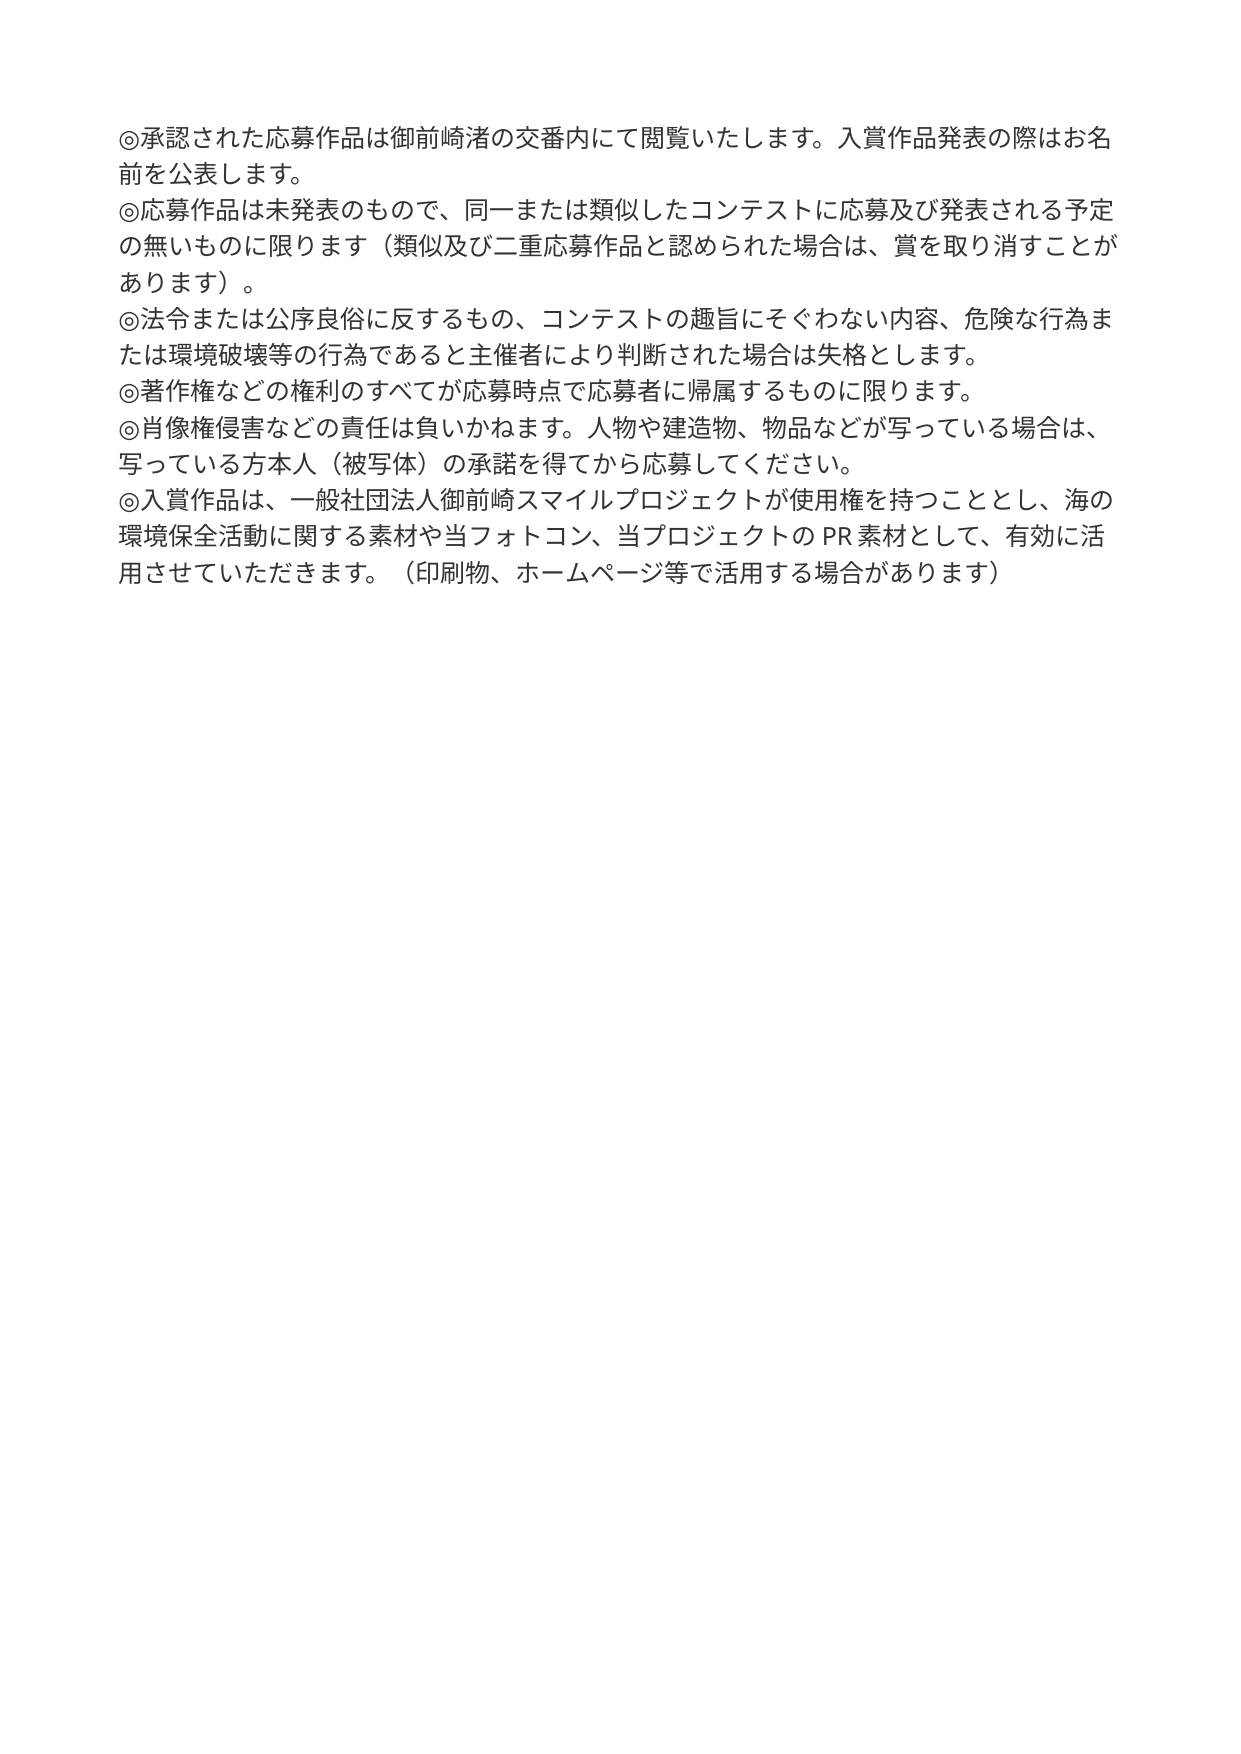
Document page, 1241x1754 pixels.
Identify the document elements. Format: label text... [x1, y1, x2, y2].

text ◎法令または公序良俗に反するもの、コンテストの趣旨にそぐわない内容、危険な行為または環境破壊等の行為であると主催者により判断された場合は失格とします。 [118, 299, 1122, 372]
text ◎入賞作品は、一般社団法人御前崎スマイルプロジェクトが使用権を持つこととし、海の環境保全活動に関する素材や当フォトコン、当プロジェクトのPR素材として、有効に活用させていただきます。（印刷物、ホームページ等で活用する場合があります） [118, 481, 1122, 589]
text ◎肖像権侵害などの責任は負いかねます。人物や建造物、物品などが写っている場合は、写っている方本人（被写体）の承諾を得てから応募してください。 [118, 408, 1122, 481]
text ◎応募作品は未発表のもので、同一または類似したコンテストに応募及び発表される予定の無いものに限ります（類似及び二重応募作品と認められた場合は、賞を取り消すことがあります）。 [118, 191, 1122, 299]
text ◎著作権などの権利のすべてが応募時点で応募者に帰属するものに限ります。 [118, 372, 1122, 408]
text ◎承認された応募作品は御前崎渚の交番内にて閲覧いたします。入賞作品発表の際はお名前を公表します。 [118, 118, 1122, 191]
